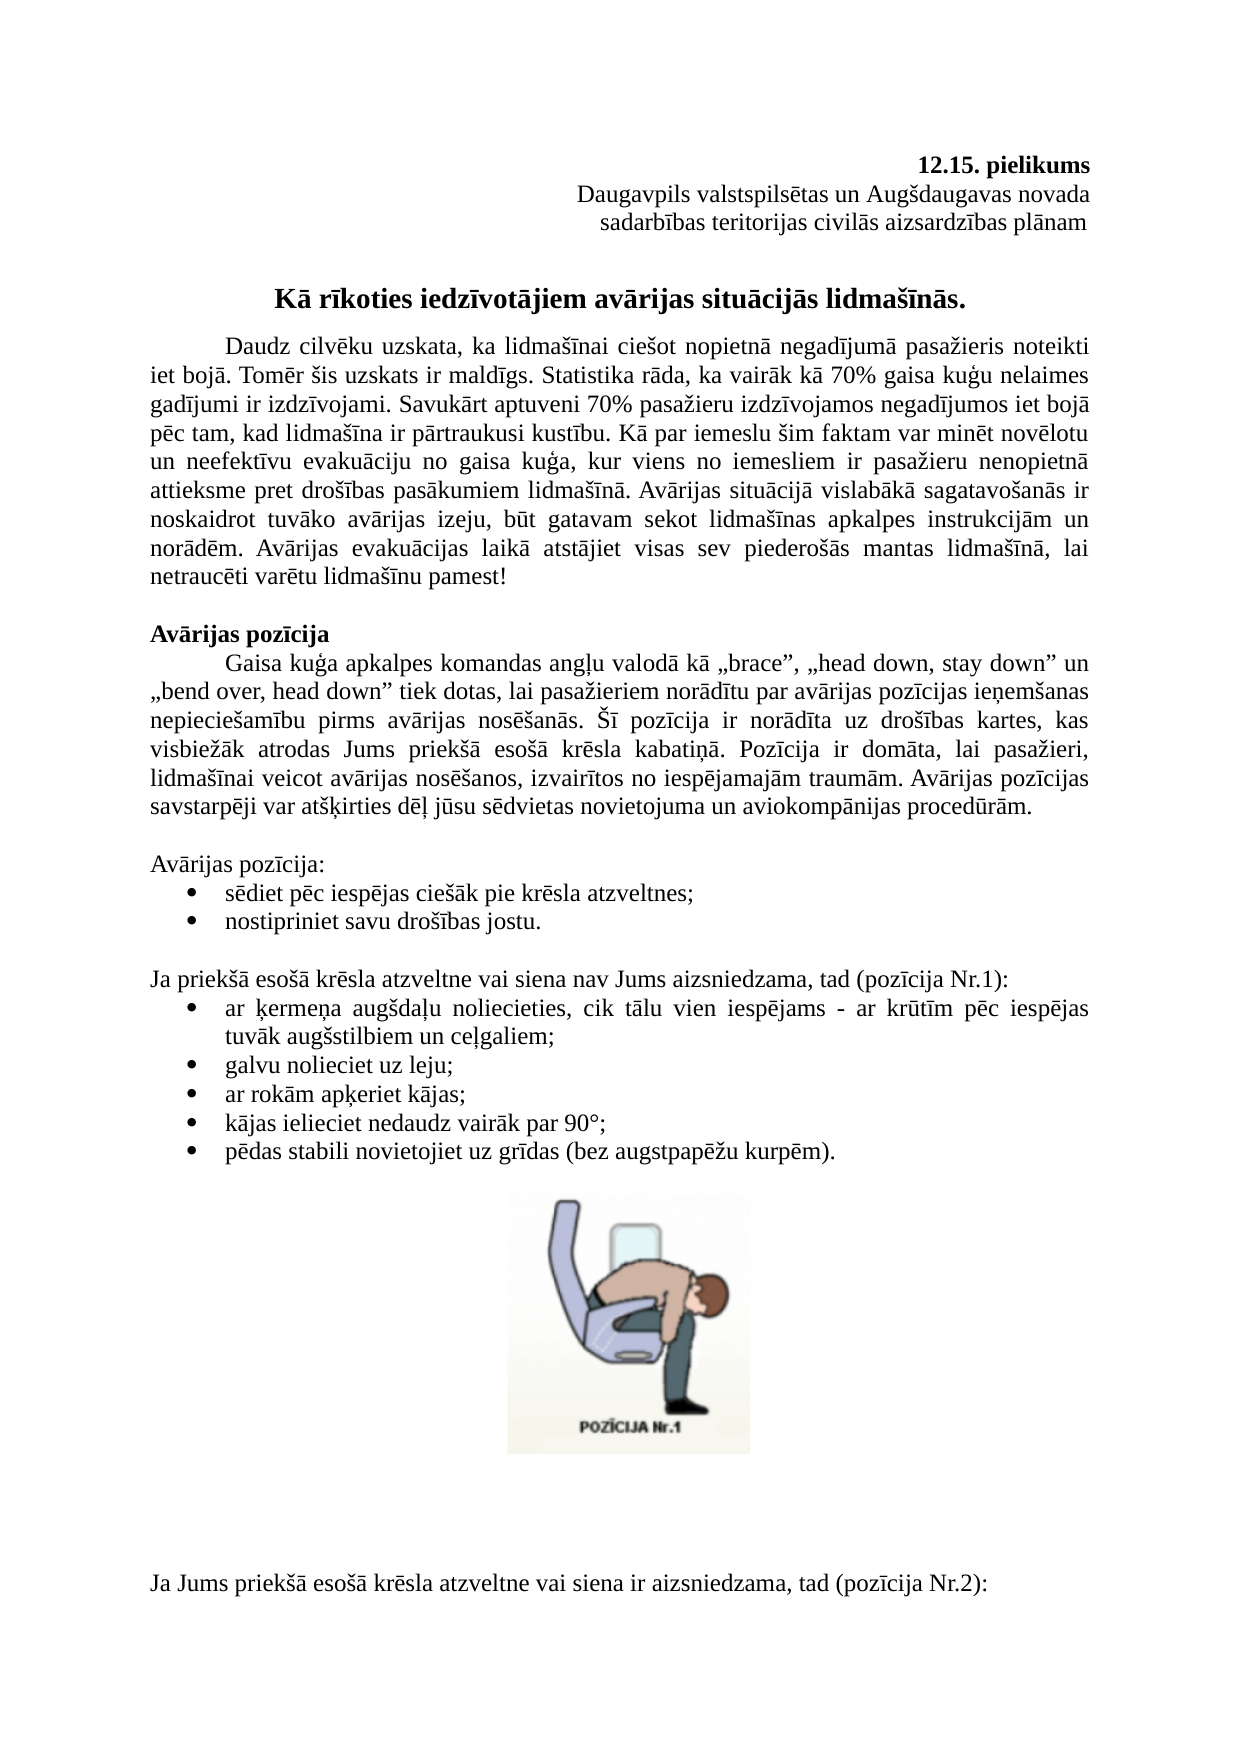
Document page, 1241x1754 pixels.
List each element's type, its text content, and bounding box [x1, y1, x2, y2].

list kājas ielieciet nedaudz vairāk par 90°; [187, 1108, 1090, 1136]
list galvu nolieciet uz leju; [187, 1050, 1090, 1079]
list ar ķermeņa augšdaļu noliecieties, cik tālu vien iespējams - ar krūtīm pēc iespējas tuvāk augšstilbiem un ceļgaliem; [187, 993, 1090, 1050]
list sēdiet pēc iespējas ciešāk pie krēsla atzveltnes; [187, 878, 1090, 906]
text Ja Jums priekšā esošā krēsla atzveltne vai siena ir aizsniedzama, tad (pozīcija Nr.2): [150, 1568, 1090, 1597]
list ar rokām apķeriet kājas; [187, 1079, 1090, 1108]
text Kā rīkoties iedzīvotājiem avārijas situācijās lidmašīnās. [150, 281, 1090, 314]
text Daudz cilvēku uzskata, ka lidmašīnai ciešot nopietnā negadījumā pasažieris noteikti iet bojā. Tomēr šis uzskats ir maldīgs. Statistika rāda, ka vairāk kā 70% gaisa kuģu nelaimes gadījumi ir izdzīvojami. Savukārt aptuveni 70% pasažieru izdzīvojamos negadījumos iet bojā pēc tam, kad lidmašīna ir pārtraukusi kustību. Kā par iemeslu šim faktam var minēt novēlotu un neefektīvu evakuāciju no gaisa kuģa, kur viens no iemesliem ir pasažieru nenopietnā attieksme pret drošības pasākumiem lidmašīnā. Avārijas situācijā vislabākā sagatavošanās ir noskaidrot tuvāko avārijas izeju, būt gatavam sekot lidmašīnas apkalpes instrukcijām un norādēm. Avārijas evakuācijas laikā atstājiet visas sev piederošās mantas lidmašīnā, lai netraucēti varētu lidmašīnu pamest! [150, 331, 1090, 590]
text Ja priekšā esošā krēsla atzveltne vai siena nav Jums aizsniedzama, tad (pozīcija Nr.1): [150, 964, 1090, 993]
text Gaisa kuģa apkalpes komandas angļu valodā kā „brace”, „head down, stay down” un „bend over, head down” tiek dotas, lai pasažieriem norādītu par avārijas pozīcijas ieņemšanas nepieciešamību pirms avārijas nosēšanās. Šī pozīcija ir norādīta uz drošības kartes, kas visbiežāk atrodas Jums priekšā esošā krēsla kabatiņā. Pozīcija ir domāta, lai pasažieri, lidmašīnai veicot avārijas nosēšanos, izvairītos no iespējamajām traumām. Avārijas pozīcijas savstarpēji var atšķirties dēļ jūsu sēdvietas novietojuma un aviokompānijas procedūrām. [150, 648, 1090, 820]
text 12.15. pielikums [150, 150, 1090, 179]
text sadarbības teritorijas civilās aizsardzības plānam [150, 207, 1090, 236]
text Daugavpils valstspilsētas un Augšdaugavas novada [150, 179, 1090, 207]
list nostipriniet savu drošības jostu. [187, 906, 1090, 935]
list pēdas stabili novietojiet uz grīdas (bez augstpapēžu kurpēm). [187, 1136, 1090, 1165]
text Avārijas pozīcija: [150, 849, 1090, 878]
text Avārijas pozīcija [150, 619, 1090, 648]
